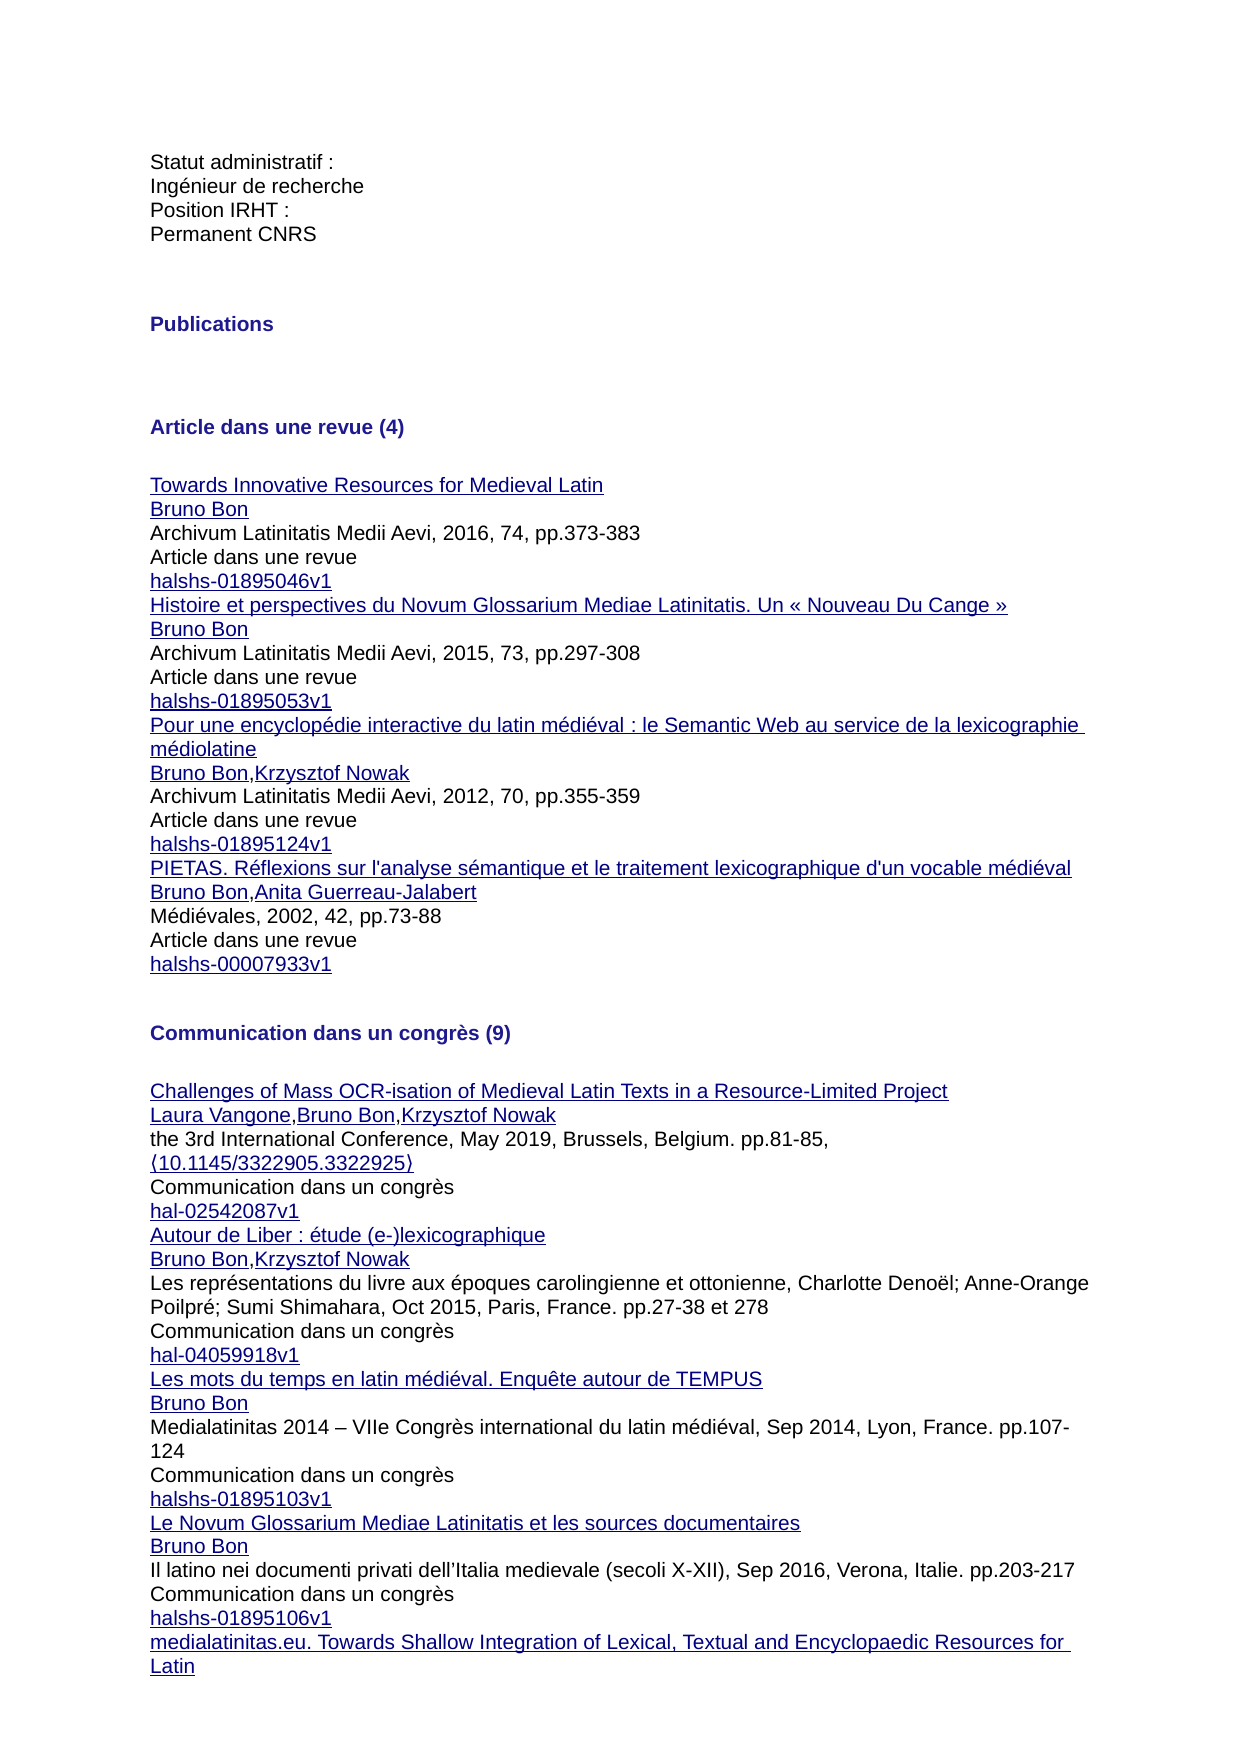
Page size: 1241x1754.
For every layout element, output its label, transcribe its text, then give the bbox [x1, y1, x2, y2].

subtitle Position IRHT : [150, 198, 1090, 222]
subtitle Article dans une revue (4) [150, 414, 1090, 438]
text Permanent CNRS [150, 222, 1090, 246]
subtitle Statut administratif : [150, 150, 1090, 174]
subtitle Communication dans un congrès (9) [150, 1021, 1090, 1045]
table_header Towards Innovative Resources for Medieval Latin Bruno Bon Archivum Latinitatis Medii Aevi, 2016, 74, pp.373-383 Article dans une revue halshs-01895046v1 [150, 473, 1090, 593]
text Ingénieur de recherche [150, 174, 1090, 198]
table_header Challenges of Mass OCR-isation of Medieval Latin Texts in a Resource-Limited Project Laura Vangone,Bruno Bon,Krzysztof Nowak the 3rd International Conference, May 2019, Brussels, Belgium. pp.81-85, ⟨10.1145/3322905.3322925⟩ Communication dans un congrès hal-02542087v1 [150, 1079, 1090, 1223]
subtitle Publications [150, 311, 1090, 335]
table_cell Pour une encyclopédie interactive du latin médiéval : le Semantic Web au service de la lexicographie médiolatine Bruno Bon,Krzysztof Nowak Archivum Latinitatis Medii Aevi, 2012, 70, pp.355-359 Article dans une revue halshs-01895124v1 [150, 713, 1090, 856]
table_cell medialatinitas.eu. Towards Shallow Integration of Lexical, Textual and Encyclopaedic Resources for Latin [150, 1630, 1090, 1678]
table_cell PIETAS. Réflexions sur l'analyse sémantique et le traitement lexicographique d'un vocable médiéval Bruno Bon,Anita Guerreau-Jalabert Médiévales, 2002, 42, pp.73-88 Article dans une revue halshs-00007933v1 [150, 856, 1090, 976]
table_cell Histoire et perspectives du Novum Glossarium Mediae Latinitatis. Un « Nouveau Du Cange » Bruno Bon Archivum Latinitatis Medii Aevi, 2015, 73, pp.297-308 Article dans une revue halshs-01895053v1 [150, 593, 1090, 712]
table_cell Les mots du temps en latin médiéval. Enquête autour de TEMPUS Bruno Bon Medialatinitas 2014 – VIIe Congrès international du latin médiéval, Sep 2014, Lyon, France. pp.107-124 Communication dans un congrès halshs-01895103v1 [150, 1367, 1090, 1510]
table_cell Autour de Liber : étude (e-)lexicographique Bruno Bon,Krzysztof Nowak Les représentations du livre aux époques carolingienne et ottonienne, Charlotte Denoël; Anne-Orange Poilpré; Sumi Shimahara, Oct 2015, Paris, France. pp.27-38 et 278 Communication dans un congrès hal-04059918v1 [150, 1223, 1090, 1367]
table_cell Le Novum Glossarium Mediae Latinitatis et les sources documentaires Bruno Bon Il latino nei documenti privati dell’Italia medievale (secoli X-XII), Sep 2016, Verona, Italie. pp.203-217 Communication dans un congrès halshs-01895106v1 [150, 1510, 1090, 1630]
